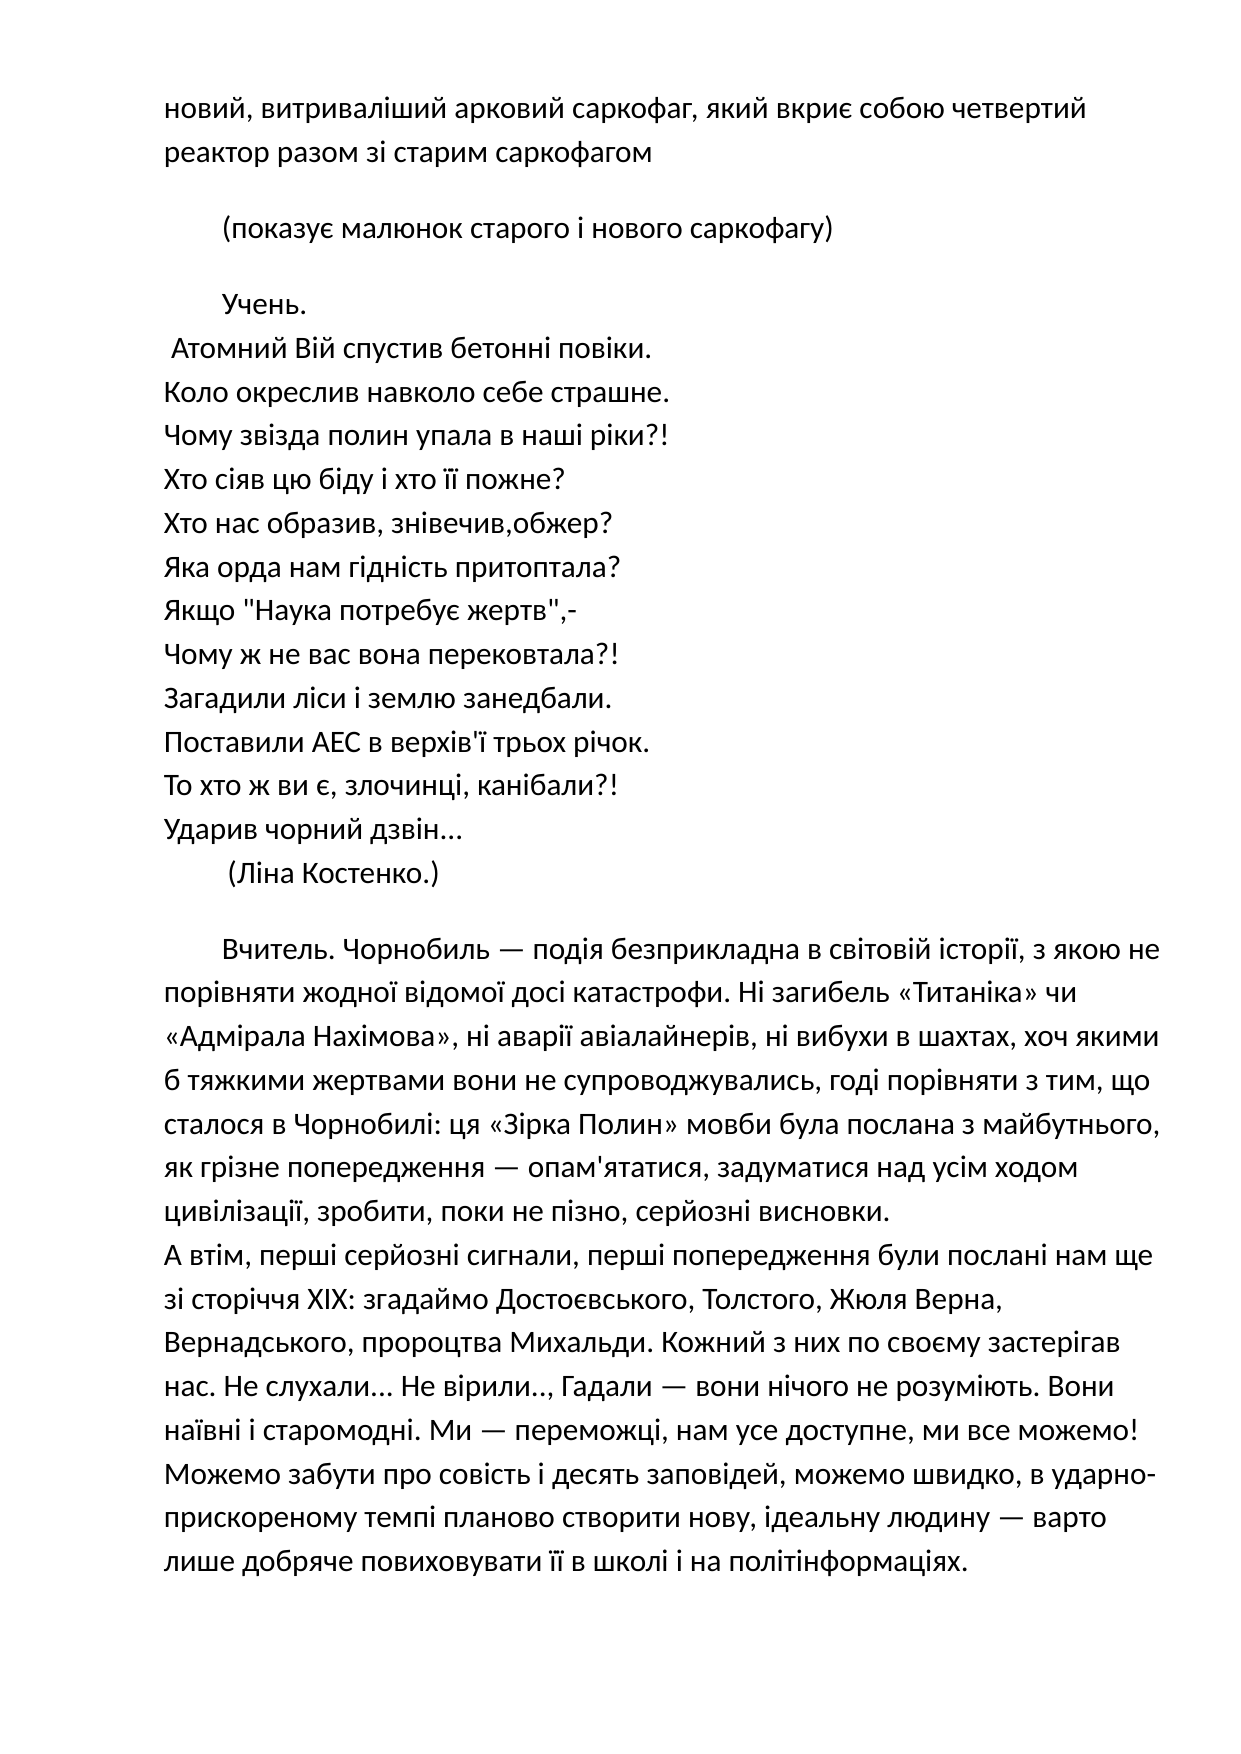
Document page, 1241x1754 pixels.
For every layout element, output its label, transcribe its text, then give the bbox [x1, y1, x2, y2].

list Вчитель. Чорнобиль — подія безприкладна в світовій історії, з якою не порівняти жодної відомої досі катастрофи. Ні загибель «Титаніка» чи «Адмірала Нахімова», ні аварії авіалайнерів, ні вибухи в шахтах, хоч якими б тяжкими жертвами вони не супроводжувались, годі порівняти з тим, що сталося в Чорнобилі: ця «Зірка Полин» мовби була послана з майбутнього, як грізне попередження — опам'ятатися, задуматися над усім ходом цивілізації, зробити, поки не пізно, серйозні висновки. А втім, перші серйозні сигнали, перші попередження були послані нам ще зі сторіччя XIX: згадаймо Достоєвського, Толстого, Жюля Верна, Вернадського, пророцтва Михальди. Кожний з них по своєму застерігав нас. Не слухали... Не вірили.., Гадали — вони нічого не розуміють. Вони наївні і старомодні. Ми — переможці, нам усе доступне, ми все можемо! Можемо забути про совість і десять заповідей, можемо швидко, в ударно-прискореному темпі планово створити нову, ідеальну людину — варто лише добряче повиховувати її в школі і на політінформаціях. [164, 929, 1167, 1579]
list Атомний Вій спустив бетонні повіки. Коло окреслив навколо себе страшне. Чому звізда полин упала в наші ріки?! Хто сіяв цю біду і хто її пожне? Хто нас образив, знівечив,обжер? Яка орда нам гідність притоптала? Якщо "Наука потребує жертв",- Чому ж не вас вона перековтала?! Загадили ліси і землю занедбали. Поставили АЕС в верхів'ї трьох річок. То хто ж ви є, злочинці, канібали?! Ударив чорний дзвін... (Ліна Костенко.) [164, 328, 1167, 891]
list (показує малюнок старого і нового саркофагу) [164, 208, 1167, 246]
list новий, витриваліший арковий саркофаг, який вкриє собою четвертий реактор разом зі старим саркофагом [164, 88, 1167, 170]
list Учень. [164, 284, 1167, 322]
